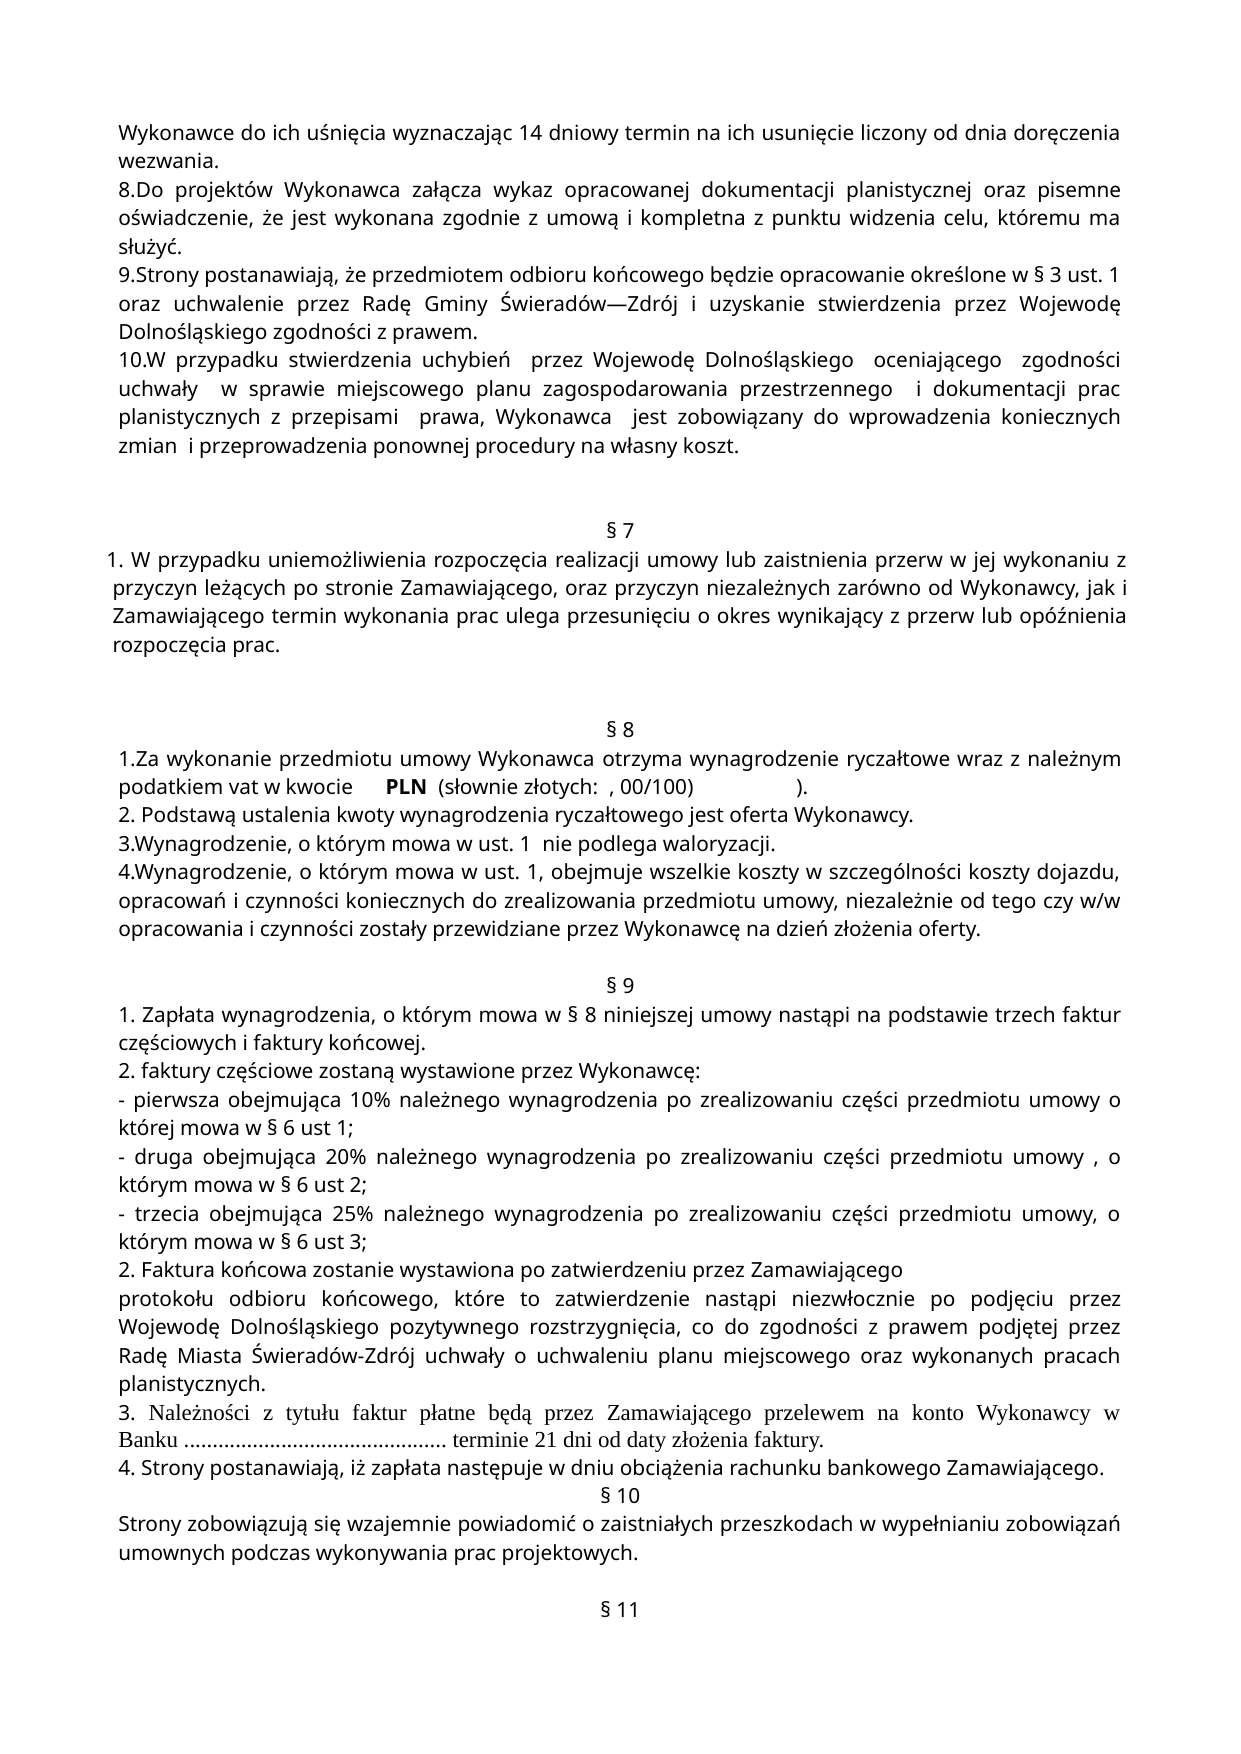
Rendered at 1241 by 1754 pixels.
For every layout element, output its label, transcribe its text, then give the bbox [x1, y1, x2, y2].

text § 7 [118, 516, 1122, 545]
list 9.Strony postanawiają, że przedmiotem odbioru końcowego będzie opracowanie określone w § 3 ust. 1 oraz uchwalenie przez Radę Gminy Świeradów—Zdrój i uzyskanie stwierdzenia przez Wojewodę Dolnośląskiego zgodności z prawem. [118, 260, 1122, 346]
text - trzecia obejmująca 25% należnego wynagrodzenia po zrealizowaniu części przedmiotu umowy, o którym mowa w § 6 ust 3; [118, 1199, 1122, 1256]
text 2. Faktura końcowa zostanie wystawiona po zatwierdzeniu przez Zamawiającego [118, 1256, 1122, 1284]
text 1. Zapłata wynagrodzenia, o którym mowa w § 8 niniejszej umowy nastąpi na podstawie trzech faktur częściowych i faktury końcowej. [118, 1000, 1122, 1057]
list 10.W przypadku stwierdzenia uchybień przez Wojewodę Dolnośląskiego oceniającego zgodności uchwały w sprawie miejscowego planu zagospodarowania przestrzennego i dokumentacji prac planistycznych z przepisami prawa, Wykonawca jest zobowiązany do wprowadzenia koniecznych zmian i przeprowadzenia ponownej procedury na własny koszt. [118, 346, 1122, 459]
text § 11 [118, 1595, 1122, 1623]
text Strony zobowiązują się wzajemnie powiadomić o zaistniałych przeszkodach w wypełnianiu zobowiązań umownych podczas wykonywania prac projektowych. [118, 1509, 1122, 1566]
list 8.Do projektów Wykonawca załącza wykaz opracowanej dokumentacji planistycznej oraz pisemne oświadczenie, że jest wykonana zgodnie z umową i kompletna z punktu widzenia celu, któremu ma służyć. [118, 175, 1122, 260]
list Wykonawce do ich uśnięcia wyznaczając 14 dniowy termin na ich usunięcie liczony od dnia doręczenia wezwania. [118, 118, 1122, 175]
text - druga obejmująca 20% należnego wynagrodzenia po zrealizowaniu części przedmiotu umowy , o którym mowa w § 6 ust 2; [118, 1142, 1122, 1199]
text 4. Strony postanawiają, iż zapłata następuje w dniu obciążenia rachunku bankowego Zamawiającego. [118, 1453, 1122, 1481]
text 3. Należności z tytułu faktur płatne będą przez Zamawiającego przelewem na konto Wykonawcy w Banku .............................................. terminie 21 dni od daty złożenia faktury. [118, 1398, 1122, 1453]
text - pierwsza obejmująca 10% należnego wynagrodzenia po zrealizowaniu części przedmiotu umowy o której mowa w § 6 ust 1; [118, 1085, 1122, 1142]
text 1.Za wykonanie przedmiotu umowy Wykonawca otrzyma wynagrodzenie ryczałtowe wraz z należnym podatkiem vat w kwocie PLN (słownie złotych: , 00/100) ). [118, 744, 1122, 801]
text § 9 [118, 971, 1122, 1000]
text 2. faktury częściowe zostaną wystawione przez Wykonawcę: [118, 1057, 1122, 1085]
text § 10 [118, 1481, 1122, 1509]
text 3.Wynagrodzenie, o którym mowa w ust. 1 nie podlega waloryzacji. [118, 829, 1122, 857]
text protokołu odbioru końcowego, które to zatwierdzenie nastąpi niezwłocznie po podjęciu przez Wojewodę Dolnośląskiego pozytywnego rozstrzygnięcia, co do zgodności z prawem podjętej przez Radę Miasta Świeradów-Zdrój uchwały o uchwaleniu planu miejscowego oraz wykonanych pracach planistycznych. [118, 1284, 1122, 1398]
text 2. Podstawą ustalenia kwoty wynagrodzenia ryczałtowego jest oferta Wykonawcy. [118, 801, 1122, 829]
text 4.Wynagrodzenie, o którym mowa w ust. 1, obejmuje wszelkie koszty w szczególności koszty dojazdu, opracowań i czynności koniecznych do zrealizowania przedmiotu umowy, niezależnie od tego czy w/w opracowania i czynności zostały przewidziane przez Wykonawcę na dzień złożenia oferty. [118, 857, 1122, 943]
text 1. W przypadku uniemożliwienia rozpoczęcia realizacji umowy lub zaistnienia przerw w jej wykonaniu z przyczyn leżących po stronie Zamawiającego, oraz przyczyn niezależnych zarówno od Wykonawcy, jak i Zamawiającego termin wykonania prac ulega przesunięciu o okres wynikający z przerw lub opóźnienia rozpoczęcia prac. [106, 545, 1128, 658]
text § 8 [118, 715, 1122, 744]
